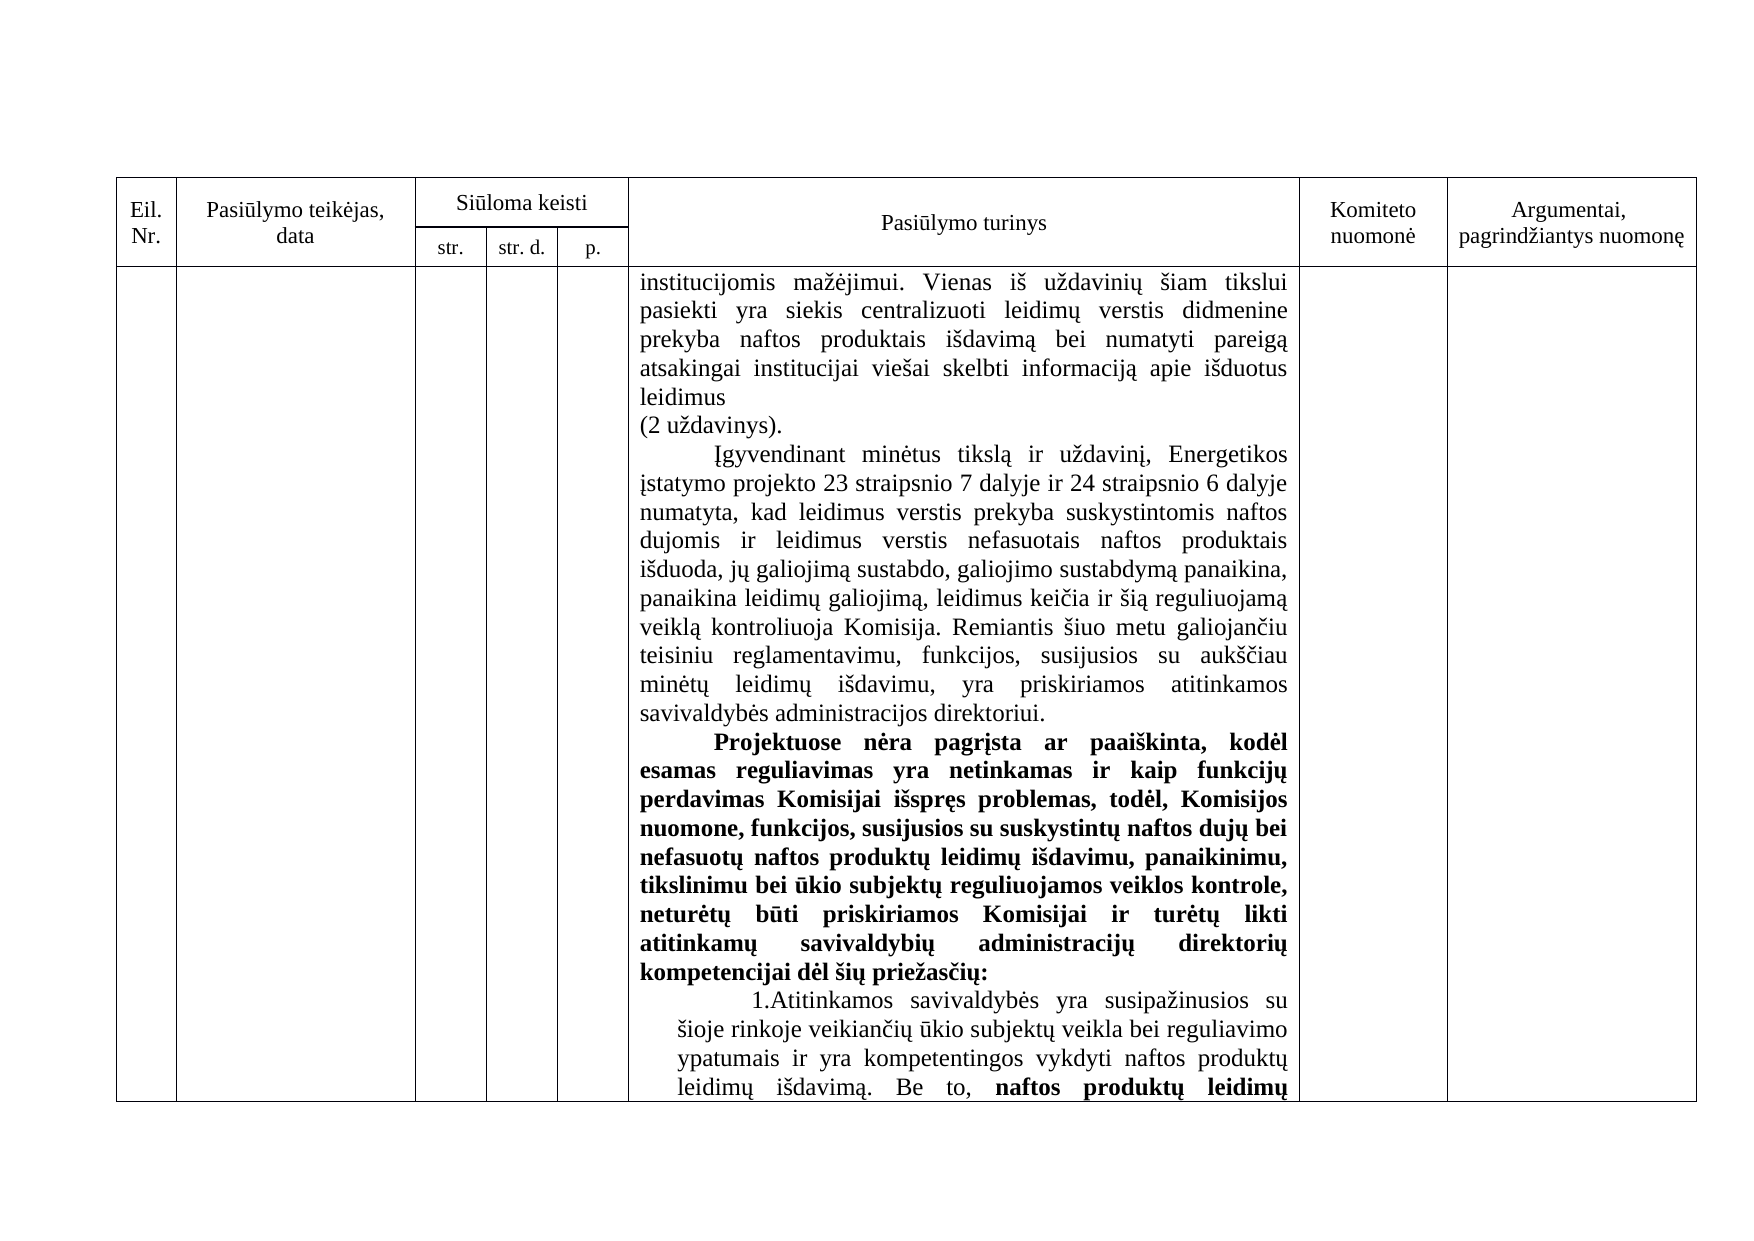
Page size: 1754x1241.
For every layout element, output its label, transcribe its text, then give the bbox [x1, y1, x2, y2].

table_header Pasiūlymo turinys [629, 178, 1299, 266]
table_cell institucijomis mažėjimui. Vienas iš uždavinių šiam tikslui pasiekti yra siekis centralizuoti leidimų verstis didmenine prekyba naftos produktais išdavimą bei numatyti pareigą atsakingai institucijai viešai skelbti informaciją apie išduotus leidimus (2 uždavinys). Įgyvendinant minėtus tikslą ir uždavinį, Energetikos įstatymo projekto 23 straipsnio 7 dalyje ir 24 straipsnio 6 dalyje numatyta, kad leidimus verstis prekyba suskystintomis naftos dujomis ir leidimus verstis nefasuotais naftos produktais išduoda, jų galiojimą sustabdo, galiojimo sustabdymą panaikina, panaikina leidimų galiojimą, leidimus keičia ir šią reguliuojamą veiklą kontroliuoja Komisija. Remiantis šiuo metu galiojančiu teisiniu reglamentavimu, funkcijos, susijusios su aukščiau minėtų leidimų išdavimu, yra priskiriamos atitinkamos savivaldybės administracijos direktoriui. Projektuose nėra pagrįsta ar paaiškinta, kodėl esamas reguliavimas yra netinkamas ir kaip funkcijų perdavimas Komisijai išspręs problemas, todėl, Komisijos nuomone, funkcijos, susijusios su suskystintų naftos dujų bei nefasuotų naftos produktų leidimų išdavimu, panaikinimu, tikslinimu bei ūkio subjektų reguliuojamos veiklos kontrole, neturėtų būti priskiriamos Komisijai ir turėtų likti atitinkamų savivaldybių administracijų direktorių kompetencijai dėl šių priežasčių: Atitinkamos savivaldybės yra susipažinusios su šioje rinkoje veikiančių ūkio subjektų veikla bei reguliavimo ypatumais ir yra kompetentingos vykdyti naftos produktų leidimų išdavimą. Be to, naftos produktų leidimų [629, 267, 1299, 1101]
table_header Argumentai, pagrindžiantys nuomonę [1448, 178, 1696, 266]
table_cell [558, 267, 628, 1101]
table_header Komiteto nuomonė [1300, 178, 1447, 266]
table_cell str. d. [487, 228, 557, 266]
table_cell [117, 267, 176, 1101]
table_header Siūloma keisti [416, 178, 628, 226]
table_cell [487, 267, 557, 1101]
table_cell [1448, 267, 1696, 1101]
table_cell [177, 267, 415, 1101]
table_cell str. [416, 228, 486, 266]
table_cell p. [558, 228, 628, 266]
table_header Pasiūlymo teikėjas, data [177, 178, 415, 266]
table_header Eil. Nr. [117, 178, 176, 266]
table_cell [1300, 267, 1447, 1101]
table_cell [416, 267, 486, 1101]
